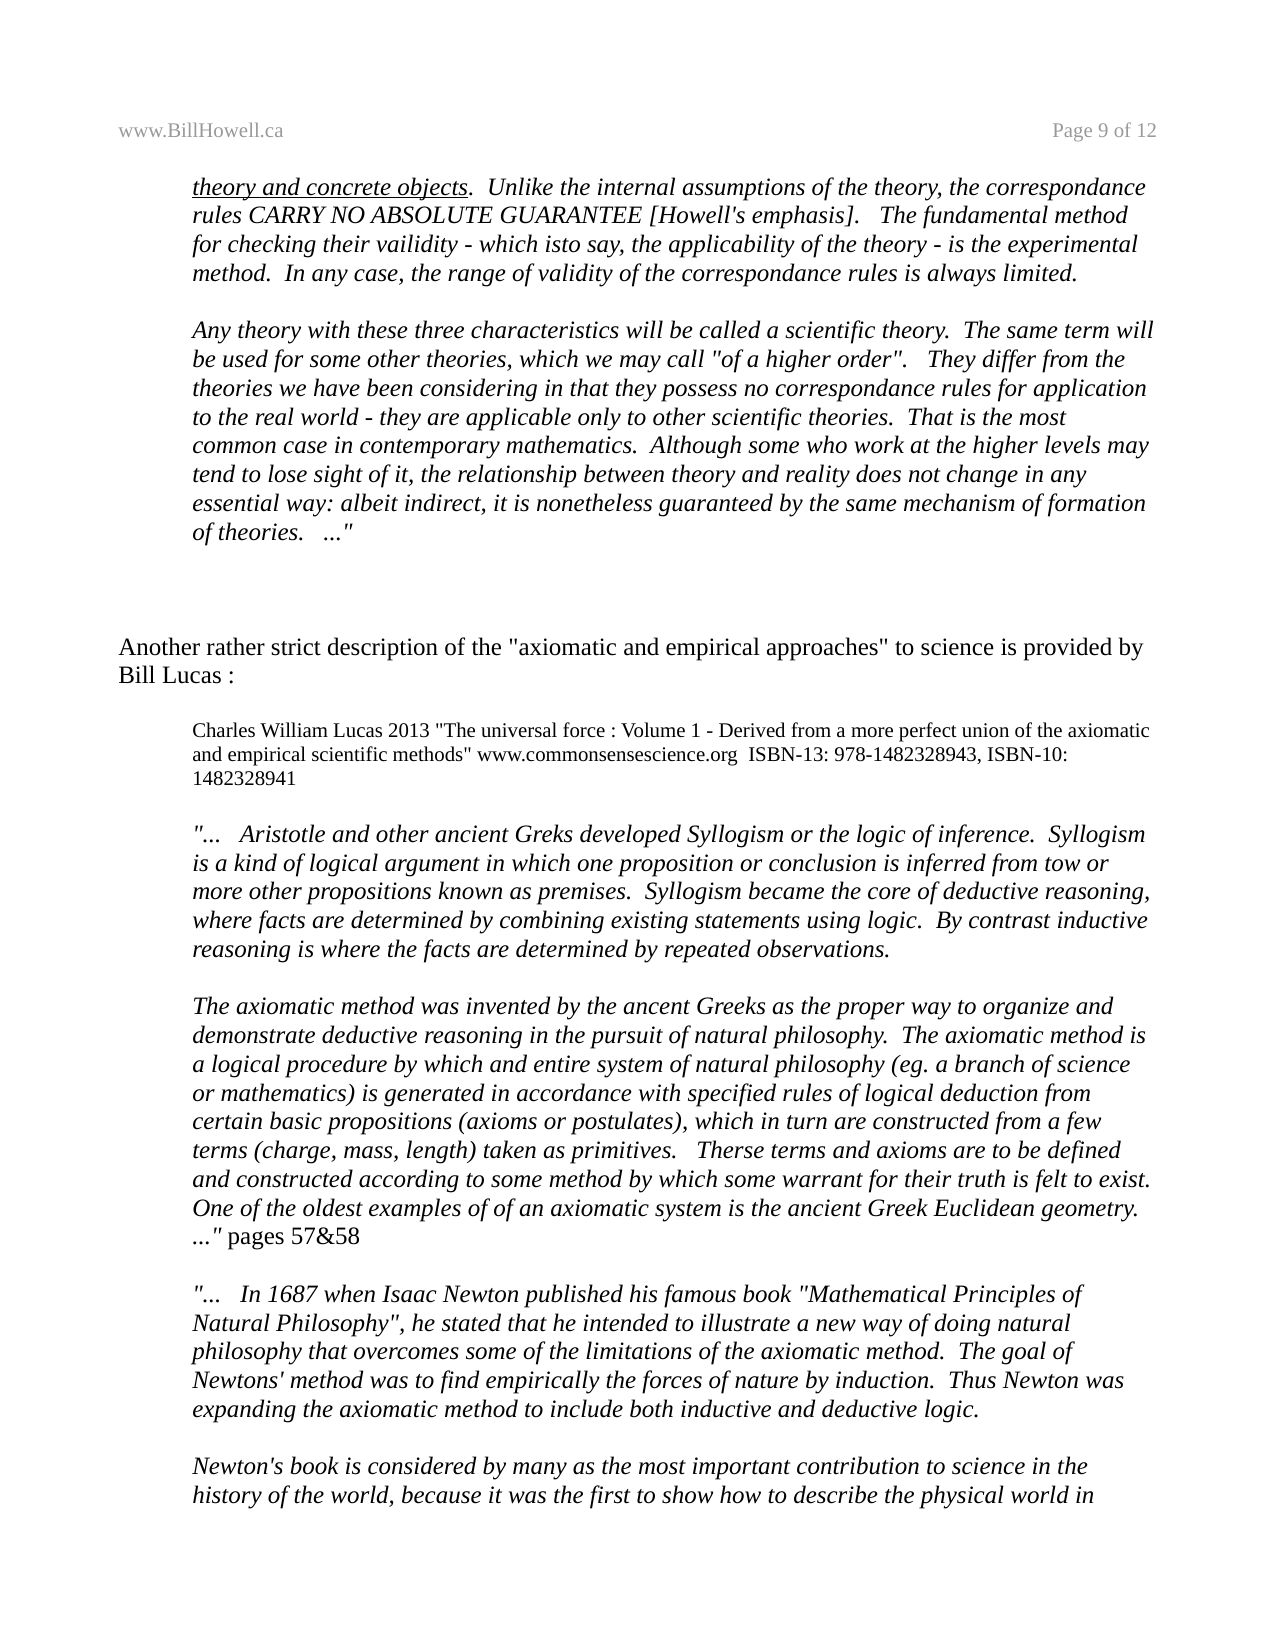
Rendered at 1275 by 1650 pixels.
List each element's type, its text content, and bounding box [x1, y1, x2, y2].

text "... In 1687 when Isaac Newton published his famous book "Mathematical Principles of Natural Philosophy", he stated that he intended to illustrate a new way of doing natural philosophy that overcomes some of the limitations of the axiomatic method. The goal of Newtons' method was to find empirically the forces of nature by induction. Thus Newton was expanding the axiomatic method to include both inductive and deductive logic. [192, 1279, 1157, 1423]
text Charles William Lucas 2013 "The universal force : Volume 1 - Derived from a more perfect union of the axiomatic and empirical scientific methods" www.commonsensescience.org ISBN-13: 978-1482328943, ISBN-10: 1482328941 [192, 718, 1157, 790]
text "... Aristotle and other ancient Greks developed Syllogism or the logic of inference. Syllogism is a kind of logical argument in which one proposition or conclusion is inferred from tow or more other propositions known as premises. Syllogism became the core of deductive reasoning, where facts are determined by combining existing statements using logic. By contrast inductive reasoning is where the facts are determined by repeated observations. [192, 819, 1157, 963]
text The axiomatic method was invented by the ancent Greeks as the proper way to organize and demonstrate deductive reasoning in the pursuit of natural philosophy. The axiomatic method is a logical procedure by which and entire system of natural philosophy (eg. a branch of science or mathematics) is generated in accordance with specified rules of logical deduction from certain basic propositions (axioms or postulates), which in turn are constructed from a few terms (charge, mass, length) taken as primitives. Therse terms and axioms are to be defined and constructed according to some method by which some warrant for their truth is felt to exist. One of the oldest examples of of an axiomatic system is the ancient Greek Euclidean geometry. ..." pages 57&58 [192, 991, 1157, 1250]
text Another rather strict description of the "axiomatic and empirical approaches" to science is provided by Bill Lucas : [118, 632, 1157, 689]
text Any theory with these three characteristics will be called a scientific theory. The same term will be used for some other theories, which we may call "of a higher order". They differ from the theories we have been considering in that they possess no correspondance rules for application to the real world - they are applicable only to other scientific theories. That is the most common case in contemporary mathematics. Although some who work at the higher levels may tend to lose sight of it, the relationship between theory and reality does not change in any essential way: albeit indirect, it is nonetheless guaranteed by the same mechanism of formation of theories. ..." [192, 315, 1157, 545]
text Newton's book is considered by many as the most important contribution to science in the history of the world, because it was the first to show how to describe the physical world in [192, 1451, 1157, 1509]
text theory and concrete objects. Unlike the internal assumptions of the theory, the correspondance rules CARRY NO ABSOLUTE GUARANTEE [Howell's emphasis]. The fundamental method for checking their vailidity - which isto say, the applicability of the theory - is the experimental method. In any case, the range of validity of the correspondance rules is always limited. [192, 172, 1157, 287]
